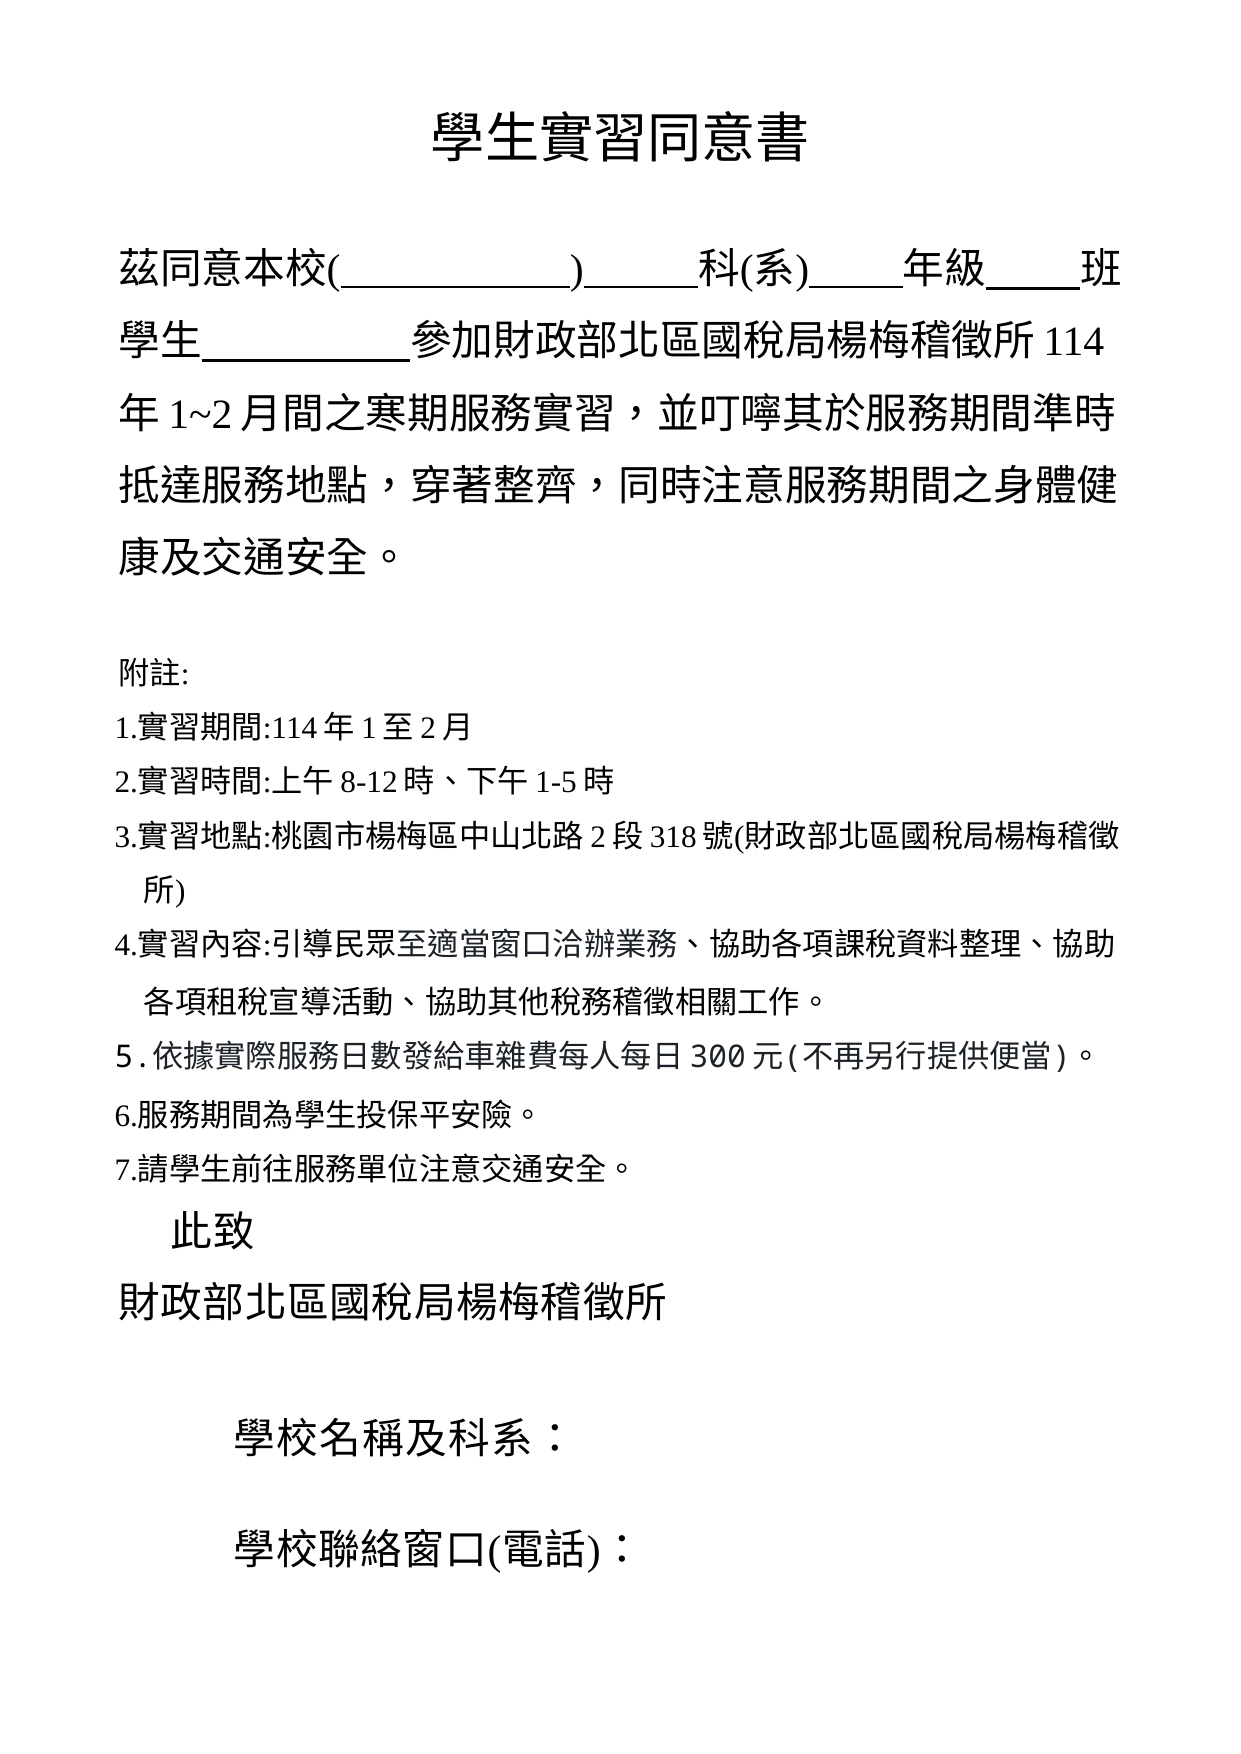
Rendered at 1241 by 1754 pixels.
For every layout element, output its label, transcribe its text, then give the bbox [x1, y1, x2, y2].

text 學生實習同意書 [118, 94, 1122, 173]
text 附註: [118, 648, 1122, 693]
text 茲同意本校( ) 科(系) 年級 班 [118, 235, 1122, 296]
text 財政部北區國稅局楊梅稽徵所 [118, 1259, 1118, 1332]
text 學校名稱及科系： [234, 1405, 1122, 1465]
text 學生 參加財政部北區國稅局楊梅稽徵所114年1~2月間之寒期服務實習，並叮嚀其於服務期間準時抵達服務地點，穿著整齊，同時注意服務期間之身體健康及交通安全。 [118, 307, 1122, 585]
text 學校聯絡窗口(電話)： [234, 1516, 1122, 1576]
text 1.實習期間:114年1至2月 [114, 702, 1122, 748]
text 4.實習內容:引導民眾至適當窗口洽辦業務、協助各項課稅資料整理、協助各項租稅宣導活動、協助其他稅務稽徵相關工作。 [114, 919, 1122, 1022]
text 5.依據實際服務日數發給車雜費每人每日300元(不再另行提供便當)。 [114, 1031, 1122, 1080]
text 3.實習地點:桃園市楊梅區中山北路2段318號(財政部北區國稅局楊梅稽徵所) [114, 811, 1122, 910]
text 7.請學生前往服務單位注意交通安全。 [114, 1144, 1122, 1189]
text 6.服務期間為學生投保平安險。 [114, 1090, 1122, 1135]
text 2.實習時間:上午8-12時、下午1-5時 [114, 757, 1122, 802]
text 此致 [118, 1198, 1122, 1259]
